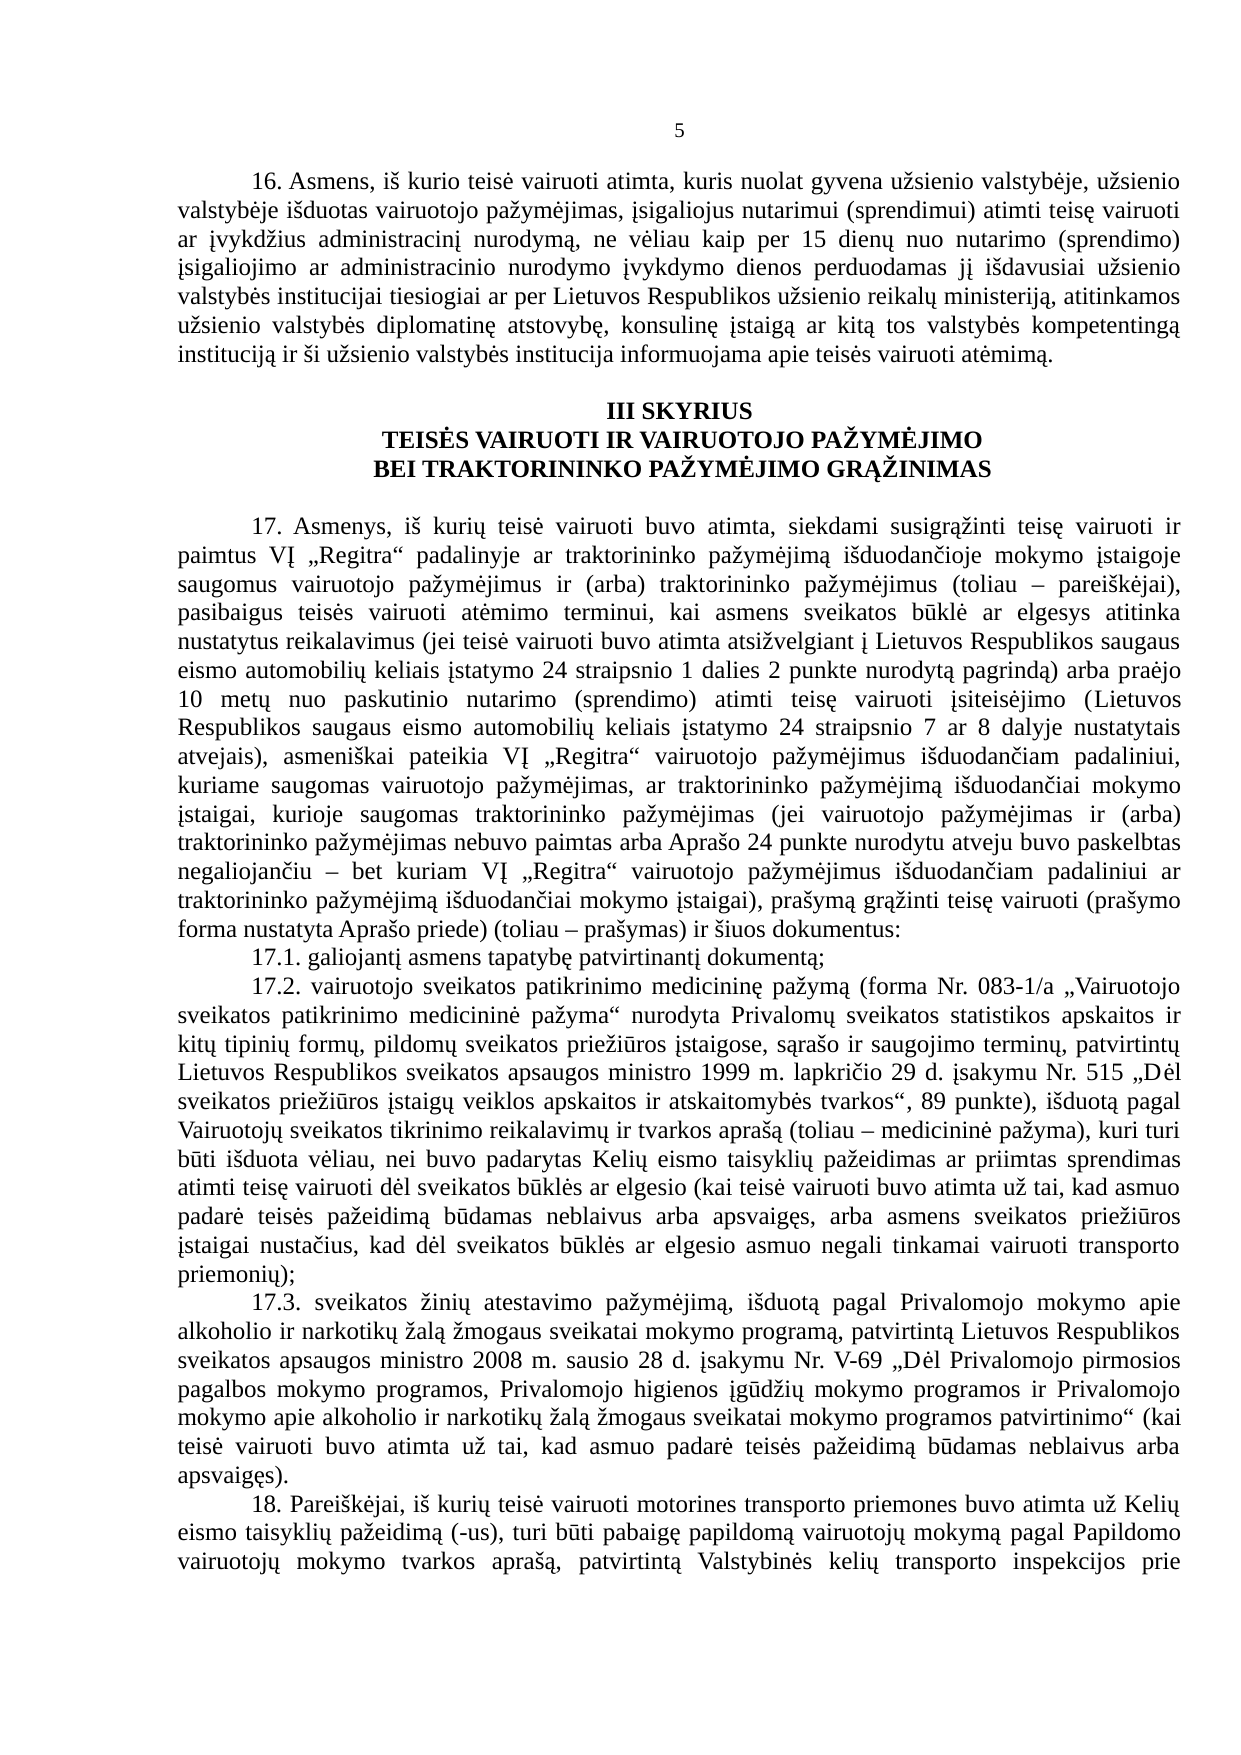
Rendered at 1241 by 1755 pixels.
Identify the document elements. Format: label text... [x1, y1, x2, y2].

text 17.2. vairuotojo sveikatos patikrinimo medicininę pažymą (forma Nr. 083-1/a „Vairuotojo sveikatos patikrinimo medicininė pažyma“ nurodyta Privalomų sveikatos statistikos apskaitos ir kitų tipinių formų, pildomų sveikatos priežiūros įstaigose, sąrašo ir saugojimo terminų, patvirtintų Lietuvos Respublikos sveikatos apsaugos ministro 1999 m. lapkričio 29 d. įsakymu Nr. 515 „Dėl sveikatos priežiūros įstaigų veiklos apskaitos ir atskaitomybės tvarkos“, 89 punkte), išduotą pagal Vairuotojų sveikatos tikrinimo reikalavimų ir tvarkos aprašą (toliau – medicininė pažyma), kuri turi būti išduota vėliau, nei buvo padarytas Kelių eismo taisyklių pažeidimas ar priimtas sprendimas atimti teisę vairuoti dėl sveikatos būklės ar elgesio (kai teisė vairuoti buvo atimta už tai, kad asmuo padarė teisės pažeidimą būdamas neblaivus arba apsvaigęs, arba asmens sveikatos priežiūros įstaigai nustačius, kad dėl sveikatos būklės ar elgesio asmuo negali tinkamai vairuoti transporto priemonių); [177, 971, 1181, 1287]
text 17.1. galiojantį asmens tapatybę patvirtinantį dokumentą; [177, 942, 1181, 971]
text III SKYRIUS [177, 396, 1181, 425]
text 18. Pareiškėjai, iš kurių teisė vairuoti motorines transporto priemones buvo atimta už Kelių eismo taisyklių pažeidimą (-us), turi būti pabaigę papildomą vairuotojų mokymą pagal Papildomo vairuotojų mokymo tvarkos aprašą, patvirtintą Valstybinės kelių transporto inspekcijos prie [177, 1489, 1181, 1575]
text BEI TRAKTORININKO PAŽYMĖJIMO GRĄŽINIMAS [177, 454, 1181, 482]
text 17.3. sveikatos žinių atestavimo pažymėjimą, išduotą pagal Privalomojo mokymo apie alkoholio ir narkotikų žalą žmogaus sveikatai mokymo programą, patvirtintą Lietuvos Respublikos sveikatos apsaugos ministro 2008 m. sausio 28 d. įsakymu Nr. V-69 „Dėl Privalomojo pirmosios pagalbos mokymo programos, Privalomojo higienos įgūdžių mokymo programos ir Privalomojo mokymo apie alkoholio ir narkotikų žalą žmogaus sveikatai mokymo programos patvirtinimo“ (kai teisė vairuoti buvo atimta už tai, kad asmuo padarė teisės pažeidimą būdamas neblaivus arba apsvaigęs). [177, 1287, 1181, 1489]
text 17. Asmenys, iš kurių teisė vairuoti buvo atimta, siekdami susigrąžinti teisę vairuoti ir paimtus VĮ „Regitra“ padalinyje ar traktorininko pažymėjimą išduodančioje mokymo įstaigoje saugomus vairuotojo pažymėjimus ir (arba) traktorininko pažymėjimus (toliau – pareiškėjai), pasibaigus teisės vairuoti atėmimo terminui, kai asmens sveikatos būklė ar elgesys atitinka nustatytus reikalavimus (jei teisė vairuoti buvo atimta atsižvelgiant į Lietuvos Respublikos saugaus eismo automobilių keliais įstatymo 24 straipsnio 1 dalies 2 punkte nurodytą pagrindą) arba praėjo 10 metų nuo paskutinio nutarimo (sprendimo) atimti teisę vairuoti įsiteisėjimo (Lietuvos Respublikos saugaus eismo automobilių keliais įstatymo 24 straipsnio 7 ar 8 dalyje nustatytais atvejais), asmeniškai pateikia VĮ „Regitra“ vairuotojo pažymėjimus išduodančiam padaliniui, kuriame saugomas vairuotojo pažymėjimas, ar traktorininko pažymėjimą išduodančiai mokymo įstaigai, kurioje saugomas traktorininko pažymėjimas (jei vairuotojo pažymėjimas ir (arba) traktorininko pažymėjimas nebuvo paimtas arba Aprašo 24 punkte nurodytu atveju buvo paskelbtas negaliojančiu – bet kuriam VĮ „Regitra“ vairuotojo pažymėjimus išduodančiam padaliniui ar traktorininko pažymėjimą išduodančiai mokymo įstaigai), prašymą grąžinti teisę vairuoti (prašymo forma nustatyta Aprašo priede) (toliau – prašymas) ir šiuos dokumentus: [177, 511, 1181, 942]
text 16. Asmens, iš kurio teisė vairuoti atimta, kuris nuolat gyvena užsienio valstybėje, užsienio valstybėje išduotas vairuotojo pažymėjimas, įsigaliojus nutarimui (sprendimui) atimti teisę vairuoti ar įvykdžius administracinį nurodymą, ne vėliau kaip per 15 dienų nuo nutarimo (sprendimo) įsigaliojimo ar administracinio nurodymo įvykdymo dienos perduodamas jį išdavusiai užsienio valstybės institucijai tiesiogiai ar per Lietuvos Respublikos užsienio reikalų ministeriją, atitinkamos užsienio valstybės diplomatinę atstovybę, konsulinę įstaigą ar kitą tos valstybės kompetentingą instituciją ir ši užsienio valstybės institucija informuojama apie teisės vairuoti atėmimą. [177, 166, 1181, 367]
text TEISĖS VAIRUOTI IR VAIRUOTOJO PAŽYMĖJIMO [177, 425, 1181, 454]
